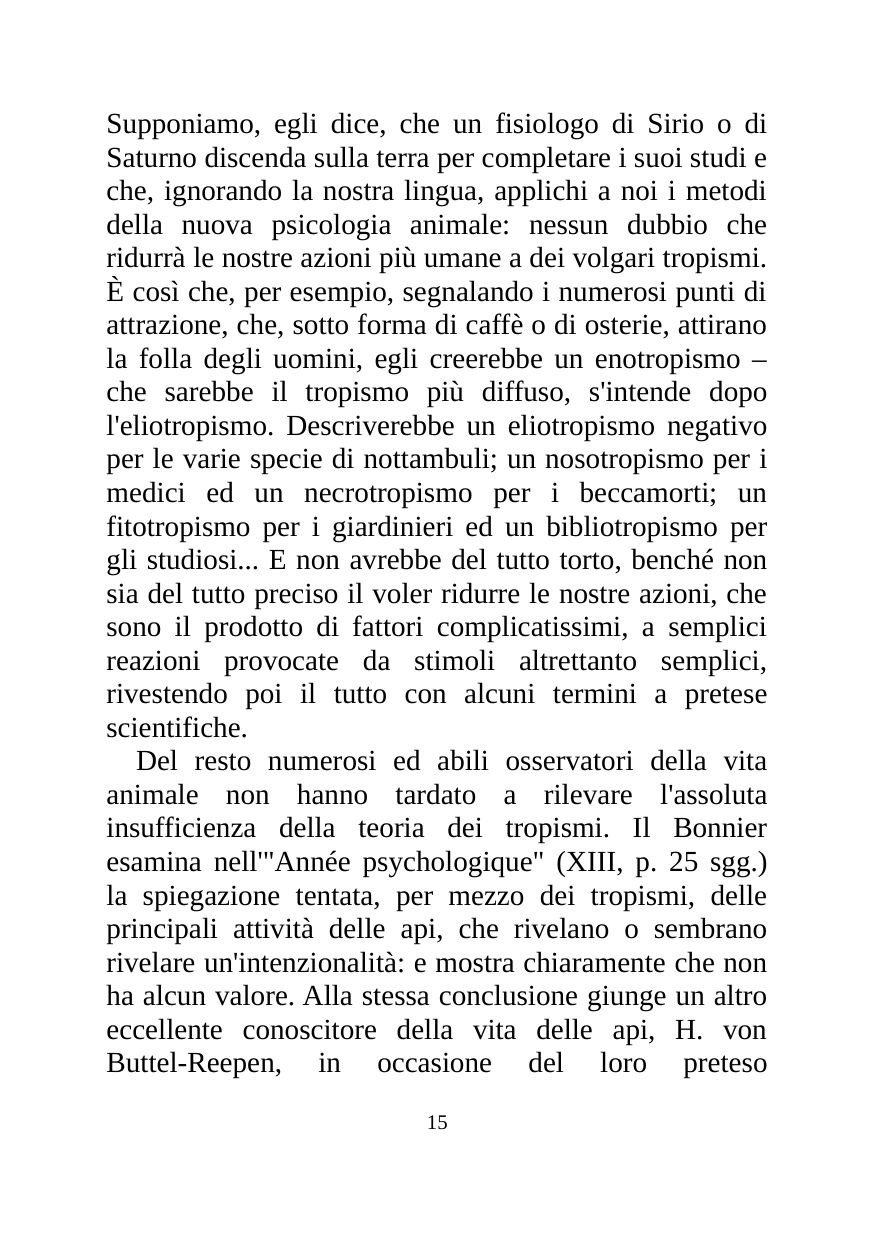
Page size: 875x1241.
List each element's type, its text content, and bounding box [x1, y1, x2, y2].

text Del resto numerosi ed abili osservatori della vita animale non hanno tardato a rilevare l'assoluta insufficienza della teoria dei tropismi. Il Bonnier esamina nell'"Année psychologique" (XIII, p. 25 sgg.) la spiegazione tentata, per mezzo dei tropismi, delle principali attività delle api, che rivelano o sembrano rivelare un'intenzionalità: e mostra chiaramente che non ha alcun valore. Alla stessa conclusione giunge un altro eccellente conoscitore della vita delle api, H. von Buttel-Reepen, in occasione del loro preteso [106, 743, 768, 1079]
text Supponiamo, egli dice, che un fisiologo di Sirio o di Saturno discenda sulla terra per completare i suoi studi e che, ignorando la nostra lingua, applichi a noi i metodi della nuova psicologia animale: nessun dubbio che ridurrà le nostre azioni più umane a dei volgari tropismi. È così che, per esempio, segnalando i numerosi punti di attrazione, che, sotto forma di caffè o di osterie, attirano la folla degli uomini, egli creerebbe un enotropismo – che sarebbe il tropismo più diffuso, s'intende dopo l'eliotropismo. Descriverebbe un eliotropismo negativo per le varie specie di nottambuli; un nosotropismo per i medici ed un necrotropismo per i beccamorti; un fitotropismo per i giardinieri ed un bibliotropismo per gli studiosi... E non avrebbe del tutto torto, benché non sia del tutto preciso il voler ridurre le nostre azioni, che sono il prodotto di fattori complicatissimi, a semplici reazioni provocate da stimoli altrettanto semplici, rivestendo poi il tutto con alcuni termini a pretese scientifiche. [106, 106, 768, 743]
